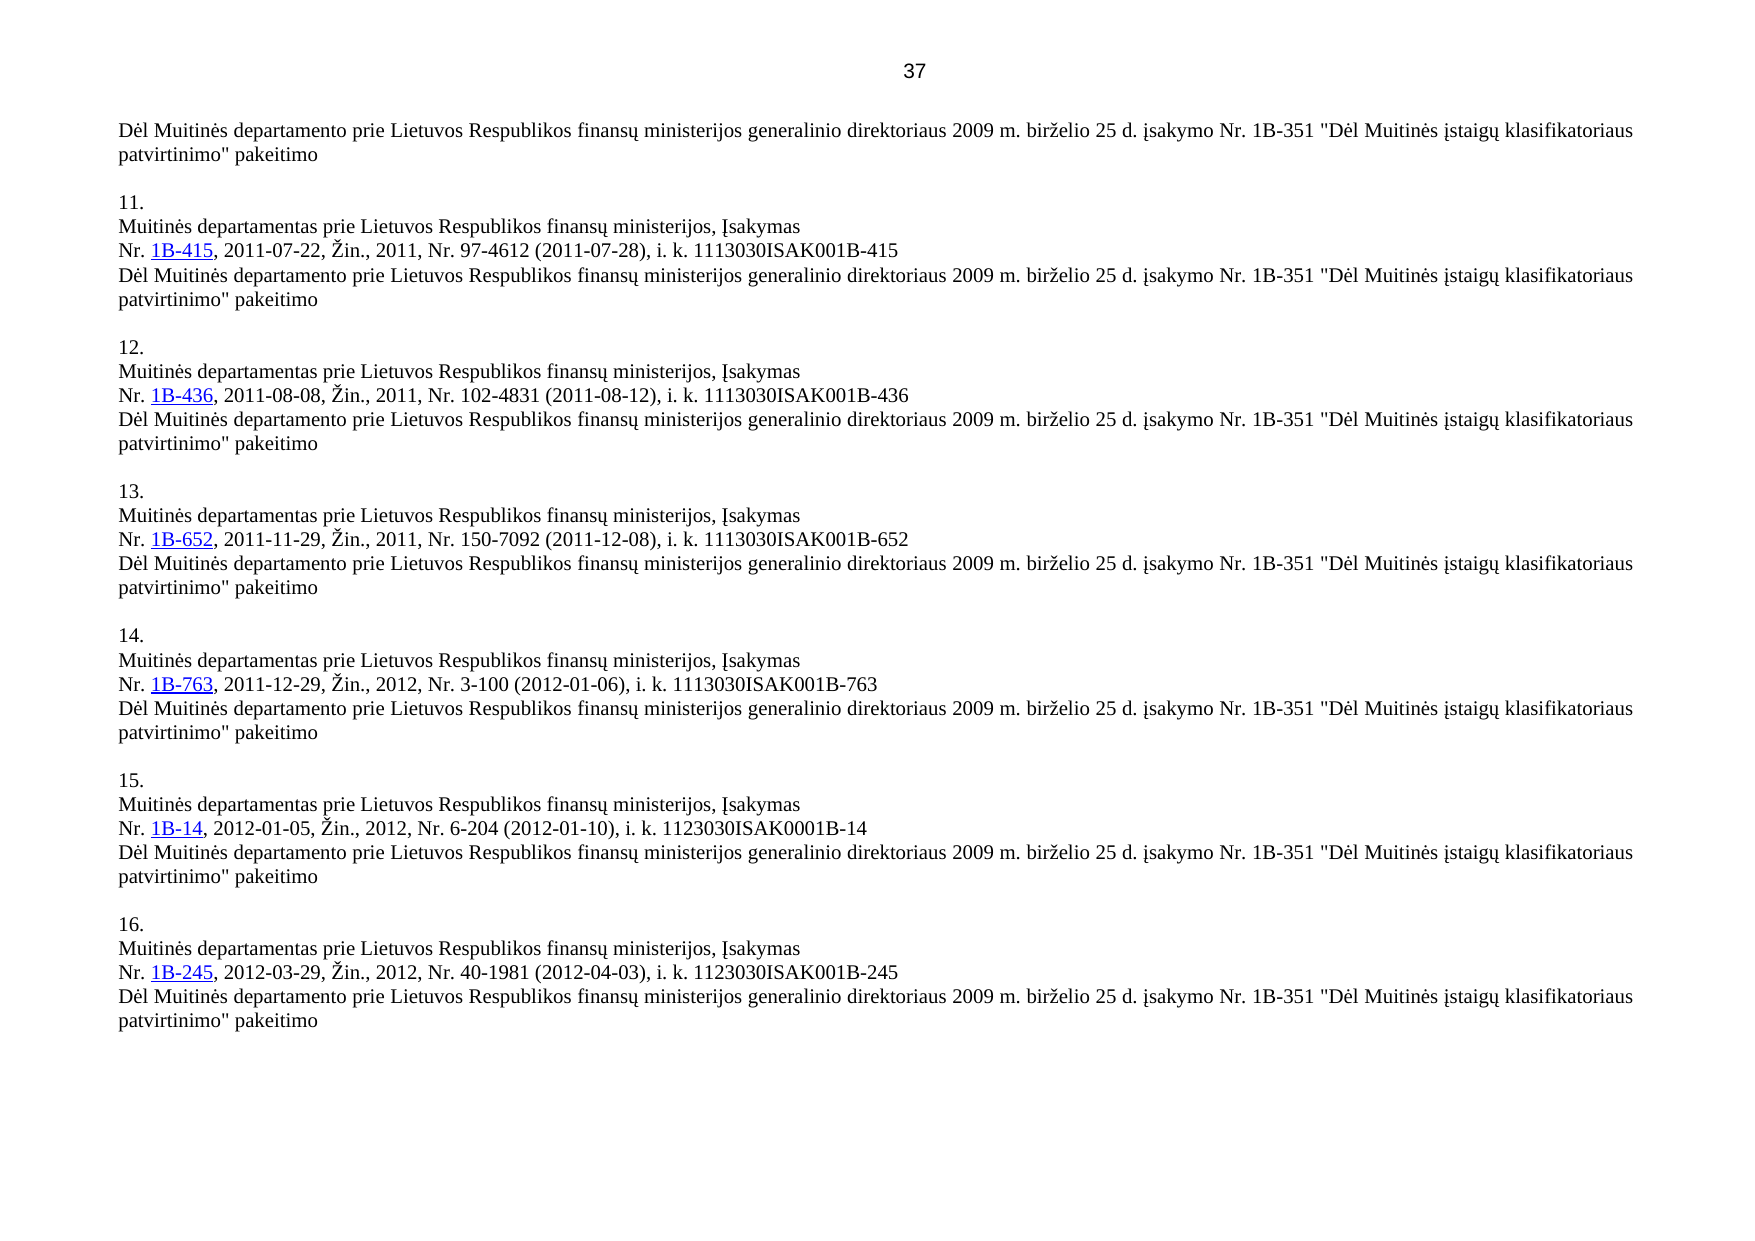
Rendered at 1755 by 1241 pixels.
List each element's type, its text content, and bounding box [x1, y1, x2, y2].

text Nr. 1B-763, 2011-12-29, Žin., 2012, Nr. 3-100 (2012-01-06), i. k. 1113030ISAK001B-763 [118, 672, 1636, 696]
text Nr. 1B-245, 2012-03-29, Žin., 2012, Nr. 40-1981 (2012-04-03), i. k. 1123030ISAK001B-245 [118, 960, 1636, 984]
text Nr. 1B-415, 2011-07-22, Žin., 2011, Nr. 97-4612 (2011-07-28), i. k. 1113030ISAK001B-415 [118, 238, 1636, 262]
text Dėl Muitinės departamento prie Lietuvos Respublikos finansų ministerijos generalinio direktoriaus 2009 m. birželio 25 d. įsakymo Nr. 1B-351 "Dėl Muitinės įstaigų klasifikatoriaus patvirtinimo" pakeitimo [118, 407, 1636, 455]
text Muitinės departamentas prie Lietuvos Respublikos finansų ministerijos, Įsakymas [118, 359, 1636, 383]
text 12. [118, 335, 1636, 359]
text 16. [118, 912, 1636, 936]
text 13. [118, 479, 1636, 503]
text Nr. 1B-14, 2012-01-05, Žin., 2012, Nr. 6-204 (2012-01-10), i. k. 1123030ISAK0001B-14 [118, 816, 1636, 840]
text 15. [118, 768, 1636, 792]
text Muitinės departamentas prie Lietuvos Respublikos finansų ministerijos, Įsakymas [118, 936, 1636, 960]
text Dėl Muitinės departamento prie Lietuvos Respublikos finansų ministerijos generalinio direktoriaus 2009 m. birželio 25 d. įsakymo Nr. 1B-351 "Dėl Muitinės įstaigų klasifikatoriaus patvirtinimo" pakeitimo [118, 984, 1636, 1032]
text Muitinės departamentas prie Lietuvos Respublikos finansų ministerijos, Įsakymas [118, 214, 1636, 238]
text Dėl Muitinės departamento prie Lietuvos Respublikos finansų ministerijos generalinio direktoriaus 2009 m. birželio 25 d. įsakymo Nr. 1B-351 "Dėl Muitinės įstaigų klasifikatoriaus patvirtinimo" pakeitimo [118, 551, 1636, 599]
text Muitinės departamentas prie Lietuvos Respublikos finansų ministerijos, Įsakymas [118, 792, 1636, 816]
text Dėl Muitinės departamento prie Lietuvos Respublikos finansų ministerijos generalinio direktoriaus 2009 m. birželio 25 d. įsakymo Nr. 1B-351 "Dėl Muitinės įstaigų klasifikatoriaus patvirtinimo" pakeitimo [118, 696, 1636, 744]
text Muitinės departamentas prie Lietuvos Respublikos finansų ministerijos, Įsakymas [118, 503, 1636, 527]
text 11. [118, 190, 1636, 214]
text Dėl Muitinės departamento prie Lietuvos Respublikos finansų ministerijos generalinio direktoriaus 2009 m. birželio 25 d. įsakymo Nr. 1B-351 "Dėl Muitinės įstaigų klasifikatoriaus patvirtinimo" pakeitimo [118, 840, 1636, 888]
text Nr. 1B-436, 2011-08-08, Žin., 2011, Nr. 102-4831 (2011-08-12), i. k. 1113030ISAK001B-436 [118, 383, 1636, 407]
text Muitinės departamentas prie Lietuvos Respublikos finansų ministerijos, Įsakymas [118, 647, 1636, 672]
text 14. [118, 623, 1636, 647]
text Nr. 1B-652, 2011-11-29, Žin., 2011, Nr. 150-7092 (2011-12-08), i. k. 1113030ISAK001B-652 [118, 527, 1636, 551]
text Dėl Muitinės departamento prie Lietuvos Respublikos finansų ministerijos generalinio direktoriaus 2009 m. birželio 25 d. įsakymo Nr. 1B-351 "Dėl Muitinės įstaigų klasifikatoriaus patvirtinimo" pakeitimo [118, 118, 1636, 166]
text Dėl Muitinės departamento prie Lietuvos Respublikos finansų ministerijos generalinio direktoriaus 2009 m. birželio 25 d. įsakymo Nr. 1B-351 "Dėl Muitinės įstaigų klasifikatoriaus patvirtinimo" pakeitimo [118, 262, 1636, 311]
